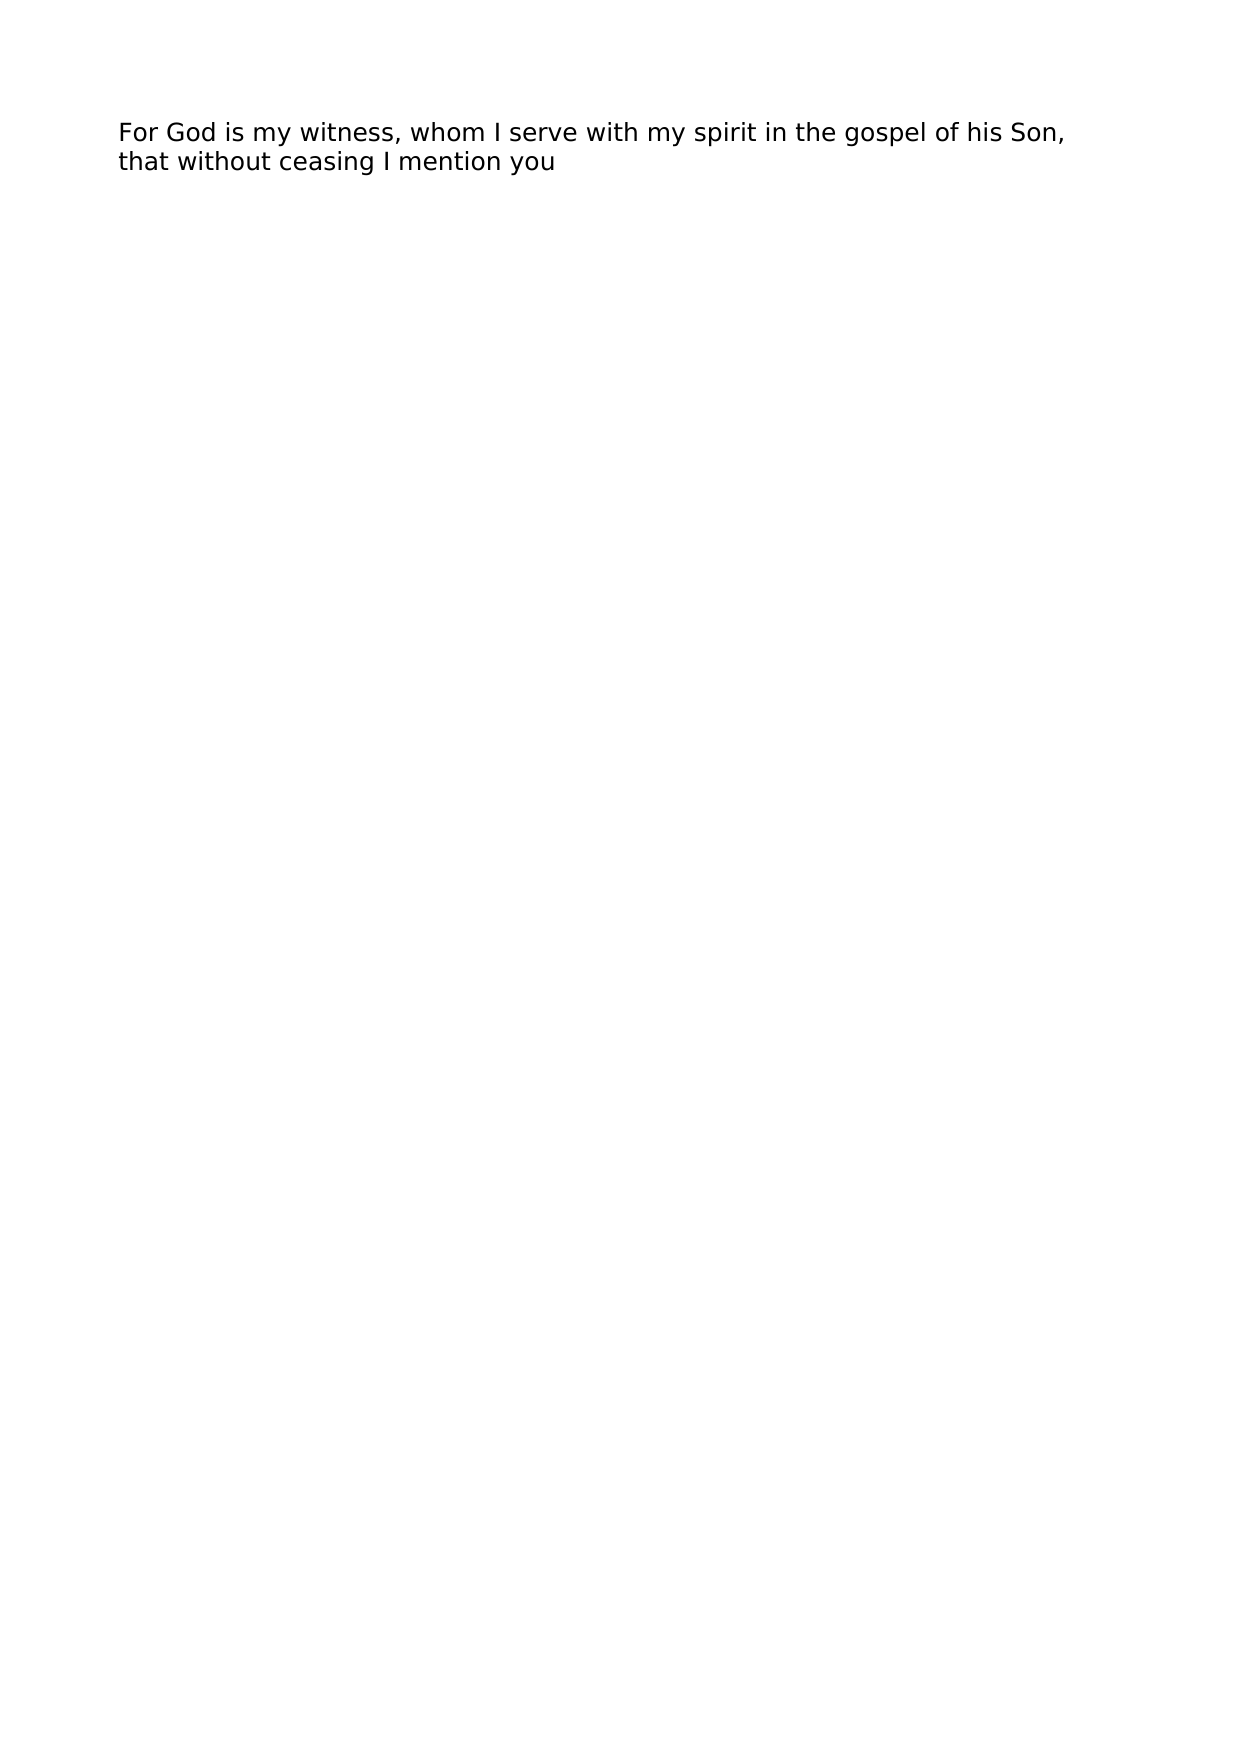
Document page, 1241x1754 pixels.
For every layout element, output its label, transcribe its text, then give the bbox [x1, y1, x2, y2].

text For God is my witness, whom I serve with my spirit in the gospel of his Son, that without ceasing I mention you [118, 118, 1122, 176]
